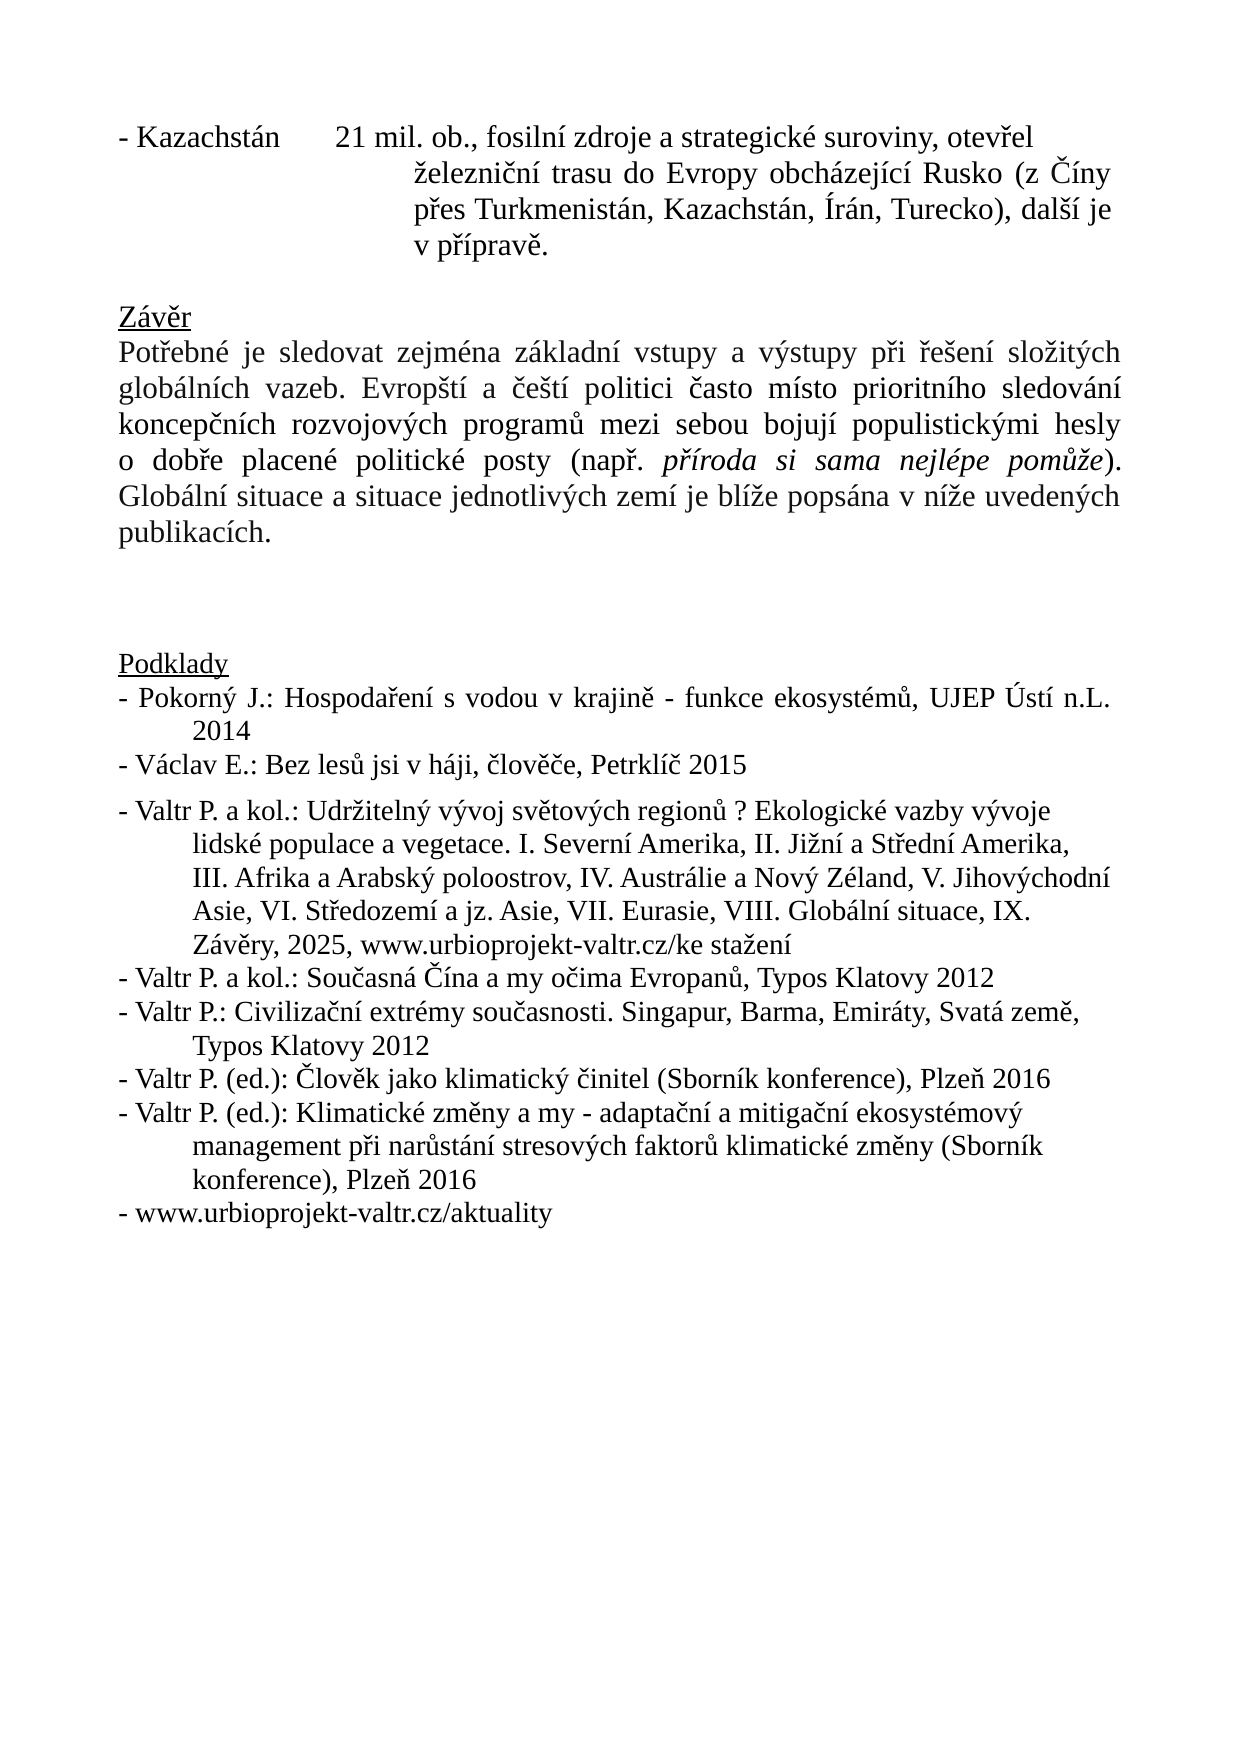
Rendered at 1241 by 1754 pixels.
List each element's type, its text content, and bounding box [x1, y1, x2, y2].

text - Valtr P. (ed.): Člověk jako klimatický činitel (Sborník konference), Plzeň 2016 [118, 1061, 1122, 1095]
text Potřebné je sledovat zejména základní vstupy a výstupy při řešení složitých globálních vazeb. Evropští a čeští politici často místo prioritního sledování koncepčních rozvojových programů mezi sebou bojují populistickými hesly o dobře placené politické posty (např. příroda si sama nejlépe pomůže). Globální situace a situace jednotlivých zemí je blíže popsána v níže uvedených publikacích. [118, 334, 1122, 549]
text - Valtr P. a kol.: Současná Čína a my očima Evropanů, Typos Klatovy 2012 [118, 961, 1122, 994]
text - Valtr P. (ed.): Klimatické změny a my - adaptační a mitigační ekosystémový management při narůstání stresových faktorů klimatické změny (Sborník konference), Plzeň 2016 [118, 1095, 1122, 1195]
text - Václav E.: Bez lesů jsi v háji, člověče, Petrklíč 2015 [118, 747, 1122, 780]
text - www.urbioprojekt-valtr.cz/aktuality [118, 1195, 1122, 1229]
text Závěr [118, 298, 1122, 334]
text Podklady [118, 646, 1122, 680]
text - Kazachstán 21 mil. ob., fosilní zdroje a strategické suroviny, otevřel železniční trasu do Evropy obcházející Rusko (z Číny přes Turkmenistán, Kazachstán, Írán, Turecko), další je v přípravě. [118, 118, 1122, 262]
text - Valtr P. a kol.: Udržitelný vývoj světových regionů ? Ekologické vazby vývoje lidské populace a vegetace. I. Severní Amerika, II. Jižní a Střední Amerika, III. Afrika a Arabský poloostrov, IV. Austrálie a Nový Zéland, V. Jihovýchodní Asie, VI. Středozemí a jz. Asie, VII. Eurasie, VIII. Globální situace, IX. Závěry, 2025, www.urbioprojekt-valtr.cz/ke stažení [118, 793, 1122, 961]
text - Pokorný J.: Hospodaření s vodou v krajině - funkce ekosystémů, UJEP Ústí n.L. 2014 [118, 680, 1122, 747]
text - Valtr P.: Civilizační extrémy současnosti. Singapur, Barma, Emiráty, Svatá země, Typos Klatovy 2012 [118, 994, 1122, 1061]
